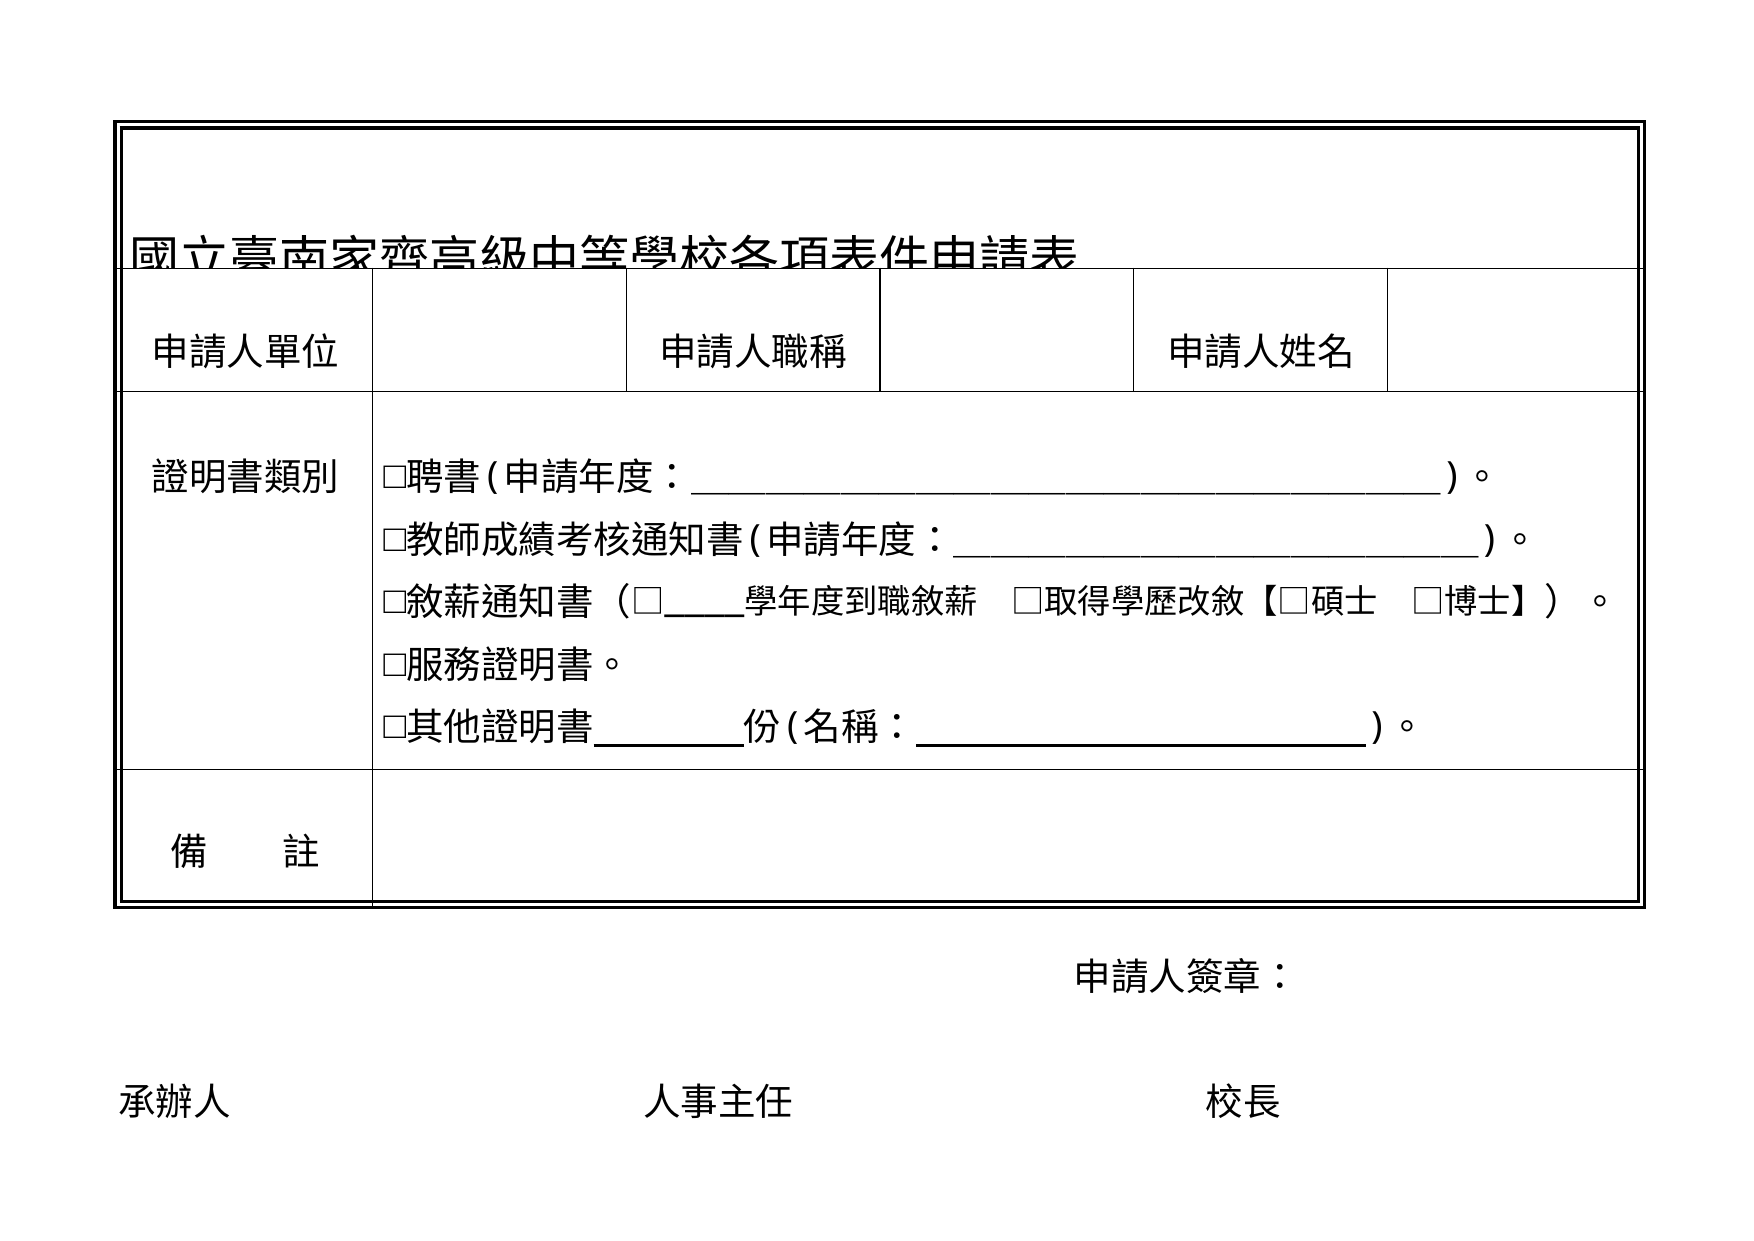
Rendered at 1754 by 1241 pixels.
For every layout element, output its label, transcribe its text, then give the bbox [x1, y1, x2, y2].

table_cell [1388, 269, 1637, 391]
table_cell [373, 269, 626, 391]
table_cell [881, 269, 1133, 391]
text 申請人簽章： [118, 933, 1636, 995]
table_cell □聘書(申請年度：＿＿＿＿＿＿＿＿＿＿＿＿＿＿＿＿＿＿＿＿)。 □教師成績考核通知書(申請年度：＿＿＿＿＿＿＿＿＿＿＿＿＿＿)。 □敘薪通知書（□____學年度到職敘薪 □取得學歷改敘【□碩士 □博士】）。 □服務證明書。 □其他證明書 份(名稱： )。 [373, 392, 1637, 769]
text 承辦人 人事主任 校長 [118, 1058, 1636, 1120]
table_cell 申請人職稱 [627, 269, 879, 391]
table_cell 申請人姓名 [1134, 269, 1387, 391]
table_cell 證明書類別 [123, 392, 372, 769]
table_cell [373, 770, 1637, 899]
table_cell 備 註 [123, 770, 372, 899]
table_header 國立臺南家齊高級中等學校各項表件申請表 [118, 123, 1642, 268]
table_cell 申請人單位 [123, 269, 372, 391]
